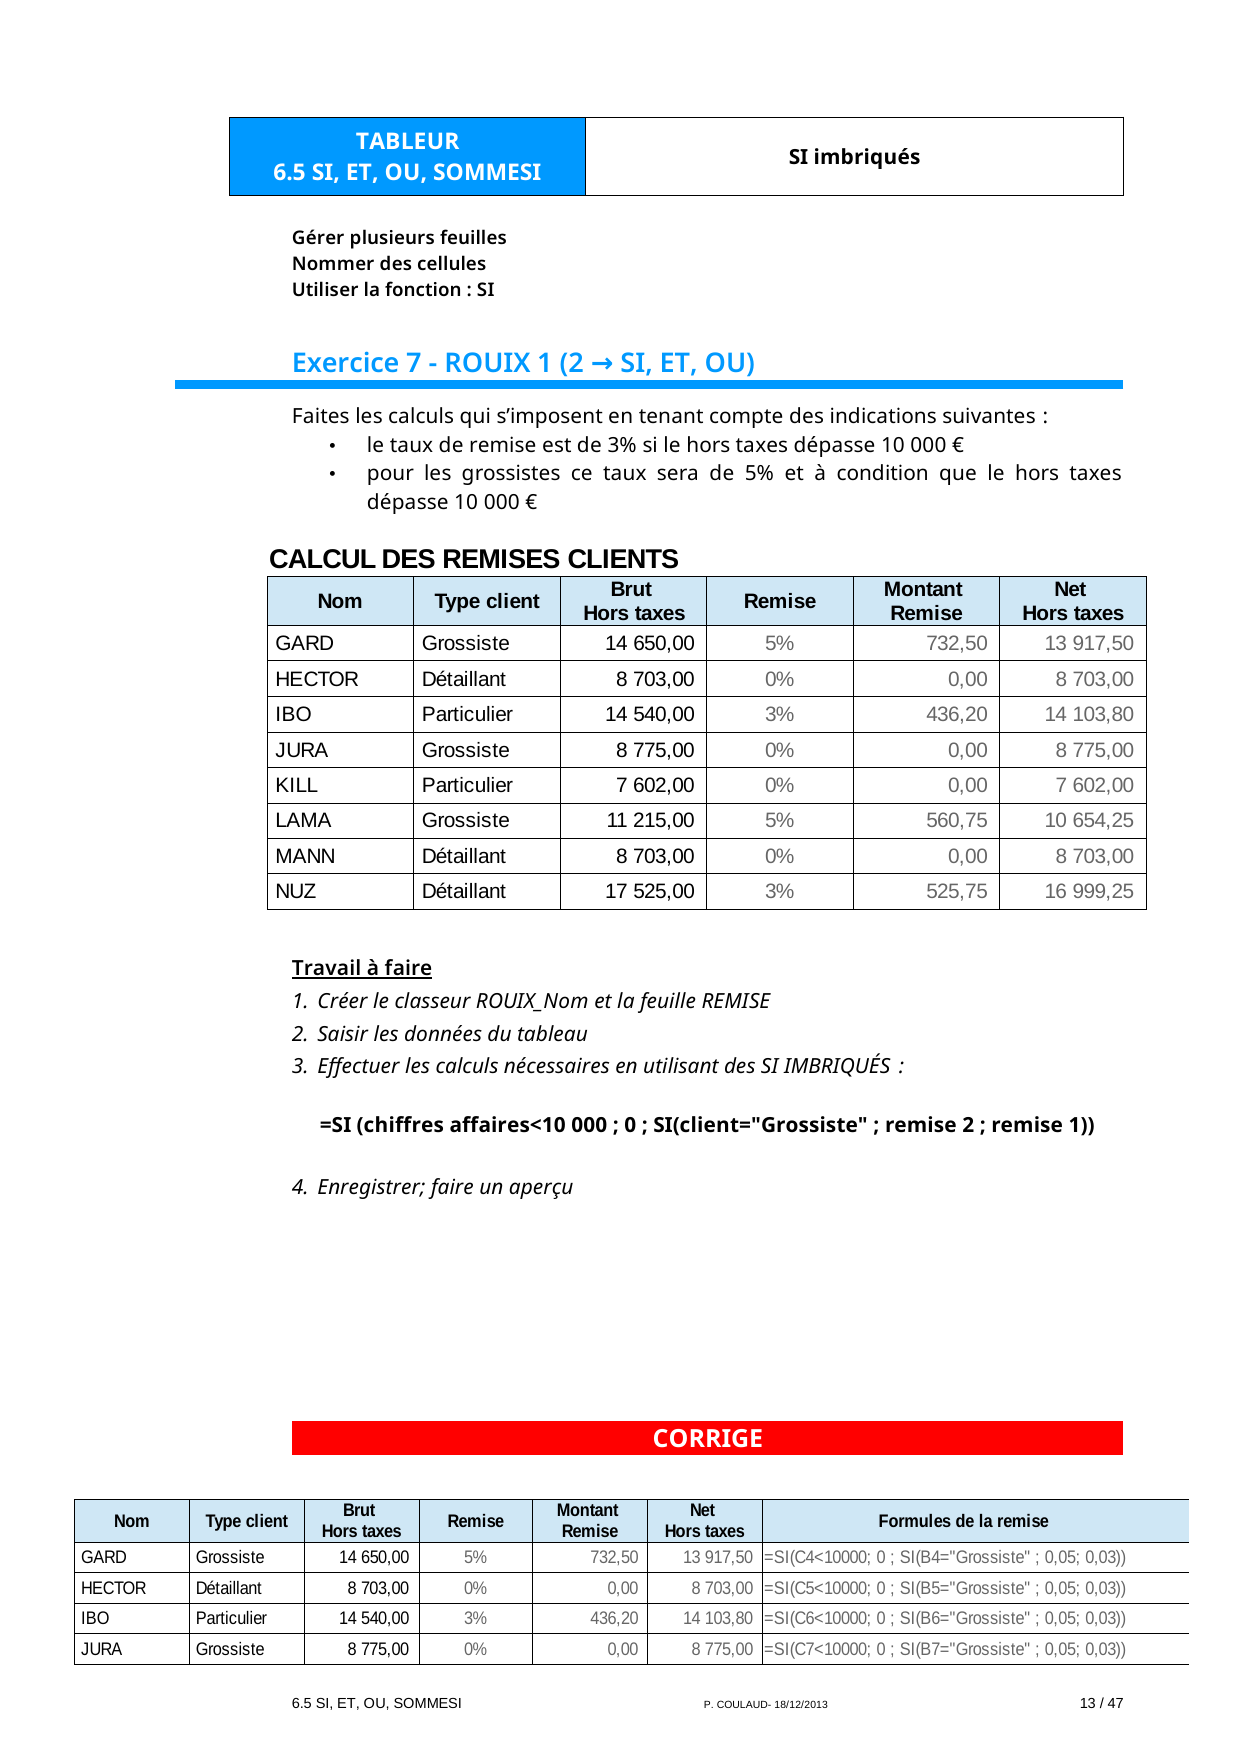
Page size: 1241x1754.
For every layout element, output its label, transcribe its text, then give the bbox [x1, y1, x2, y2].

list pour les grossistes ce taux sera de 5% et à condition que le hors taxes dépasse 10 000 € [329, 458, 1123, 515]
subtitle ROUIX 1 (2 → SI, ET, OU) [175, 343, 1123, 380]
subtitle Travail à faire [292, 953, 1123, 982]
list le taux de remise est de 3% si le hors taxes dépasse 10 000 € [329, 430, 1123, 458]
list Effectuer les calculs nécessaires en utilisant des SI IMBRIQUÉS : [292, 1051, 1123, 1080]
text Faites les calculs qui s’imposent en tenant compte des indications suivantes : [292, 401, 1123, 430]
table_header SI imbriqués [586, 118, 1123, 195]
list Créer le classeur ROUIX_Nom et la feuille REMISE [292, 986, 1123, 1014]
list Saisir les données du tableau [292, 1018, 1123, 1047]
list Enregistrer; faire un aperçu [292, 1172, 1123, 1200]
subtitle CORRIGE [292, 1421, 1123, 1455]
text =SI (chiffres affaires<10 000 ; 0 ; SI(client="Grossiste" ; remise 2 ; remise 1)) [292, 1110, 1123, 1139]
subtitle Gérer plusieurs feuilles Nommer des cellules Utiliser la fonction : SI [292, 224, 1123, 302]
